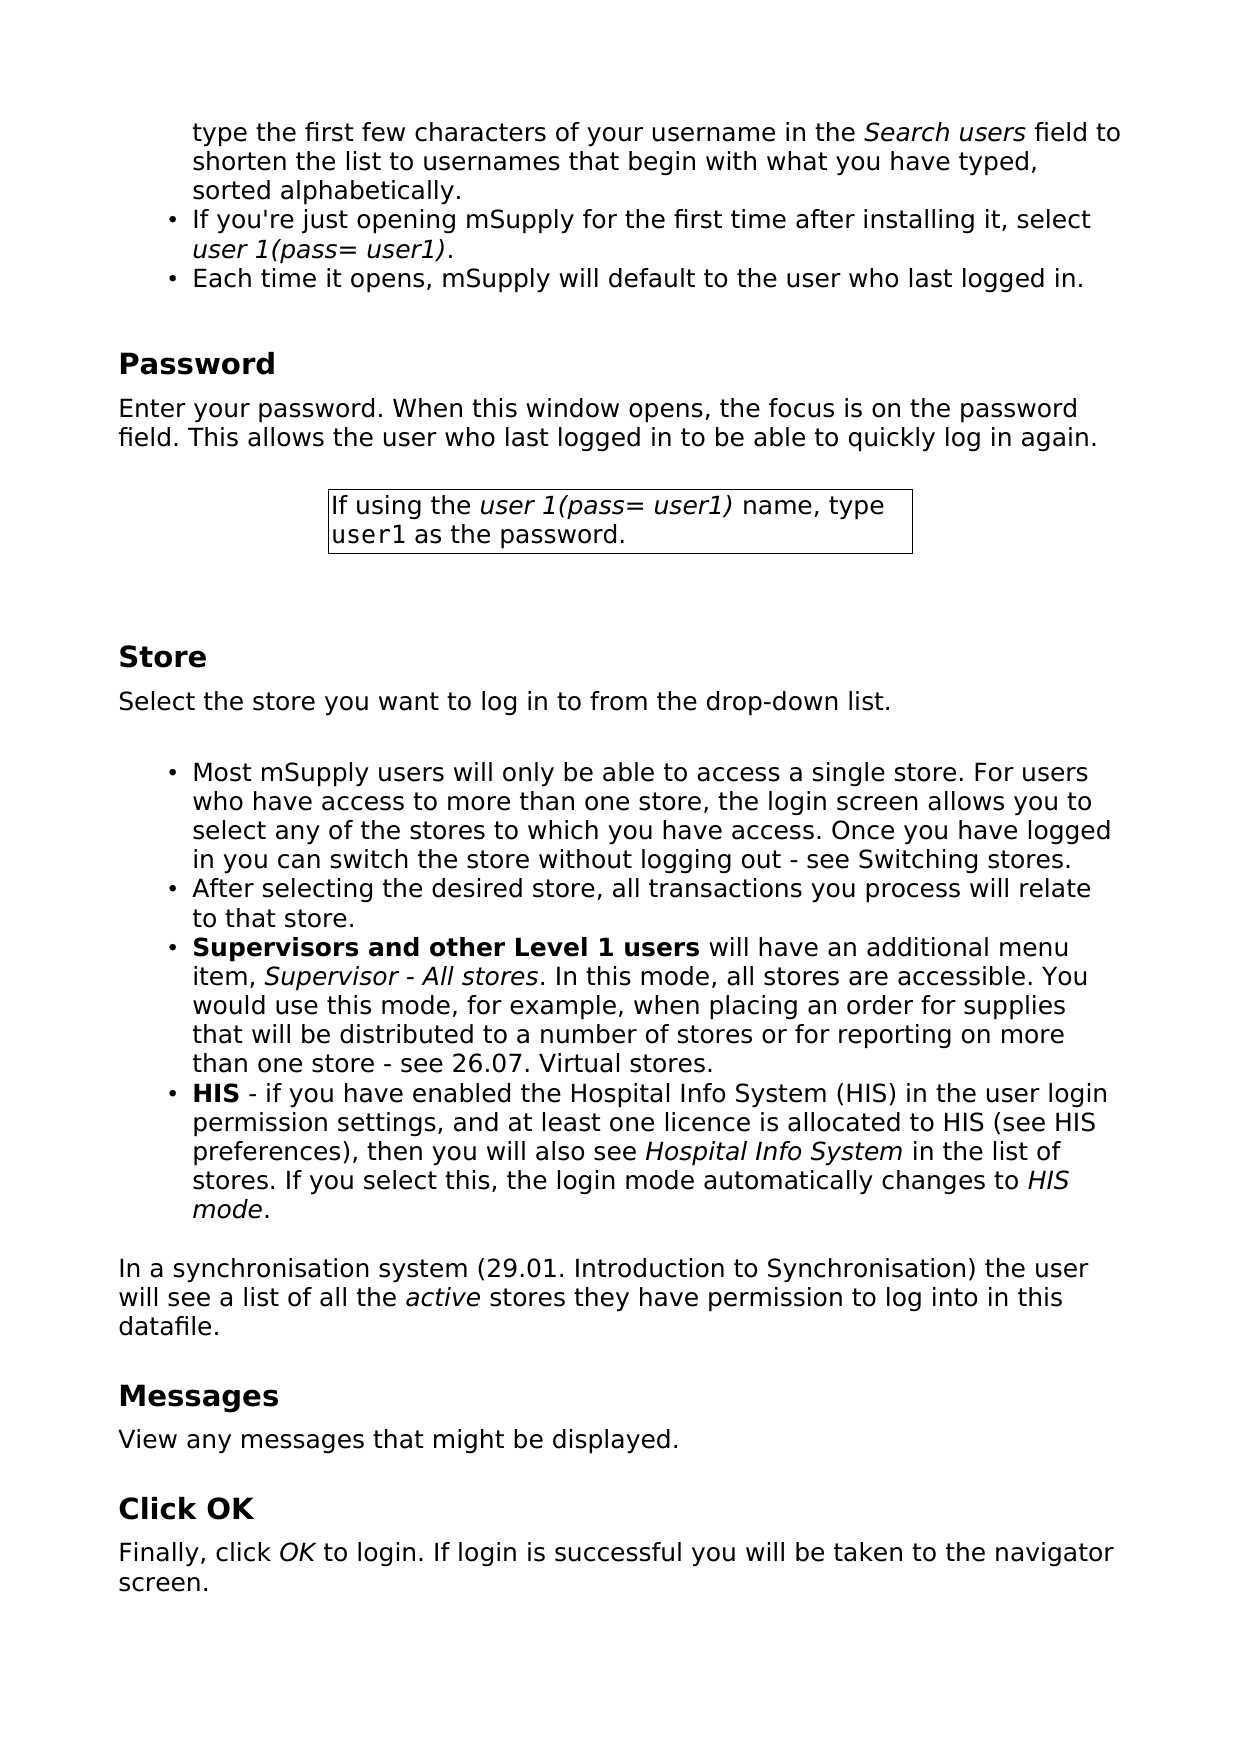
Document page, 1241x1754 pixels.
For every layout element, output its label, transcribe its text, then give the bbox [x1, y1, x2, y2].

list type the first few characters of your username in the Search users field to shorten the list to usernames that begin with what you have typed, sorted alphabetically. [177, 118, 1122, 206]
list Supervisors and other Level 1 users will have an additional menu item, Supervisor - All stores. In this mode, all stores are accessible. You would use this mode, for example, when placing an order for supplies that will be distributed to a number of stores or for reporting on more than one store - see 26.07. Virtual stores. [177, 933, 1122, 1079]
list Most mSupply users will only be able to access a single store. For users who have access to more than one store, the login screen allows you to select any of the stores to which you have access. Once you have logged in you can switch the store without logging out - see Switching stores. [177, 758, 1122, 874]
list If you're just opening mSupply for the first time after installing it, select user 1(pass= user1). [177, 206, 1122, 264]
table_header If using the user 1(pass= user1) name, type user1 as the password. [329, 490, 912, 553]
subtitle Messages [118, 1379, 1122, 1413]
list HIS - if you have enabled the Hospital Info System (HIS) in the user login permission settings, and at least one licence is allocated to HIS (see HIS preferences), then you will also see Hospital Info System in the list of stores. If you select this, the login mode automatically changes to HIS mode. [177, 1079, 1122, 1224]
text Select the store you want to log in to from the drop-down list. [118, 687, 1122, 716]
text Finally, click OK to login. If login is successful you will be taken to the navigator screen. [118, 1539, 1122, 1597]
text Enter your password. When this window opens, the focus is on the password field. This allows the user who last logged in to be able to quickly log in again. [118, 394, 1122, 452]
text View any messages that might be displayed. [118, 1426, 1122, 1455]
subtitle Password [118, 348, 1122, 382]
list After selecting the desired store, all transactions you process will relate to that store. [177, 874, 1122, 933]
subtitle Store [118, 640, 1122, 674]
text In a synchronisation system (29.01. Introduction to Synchronisation) the user will see a list of all the active stores they have permission to log into in this datafile. [118, 1254, 1122, 1342]
subtitle Click OK [118, 1492, 1122, 1526]
list Each time it opens, mSupply will default to the user who last logged in. [177, 264, 1122, 293]
